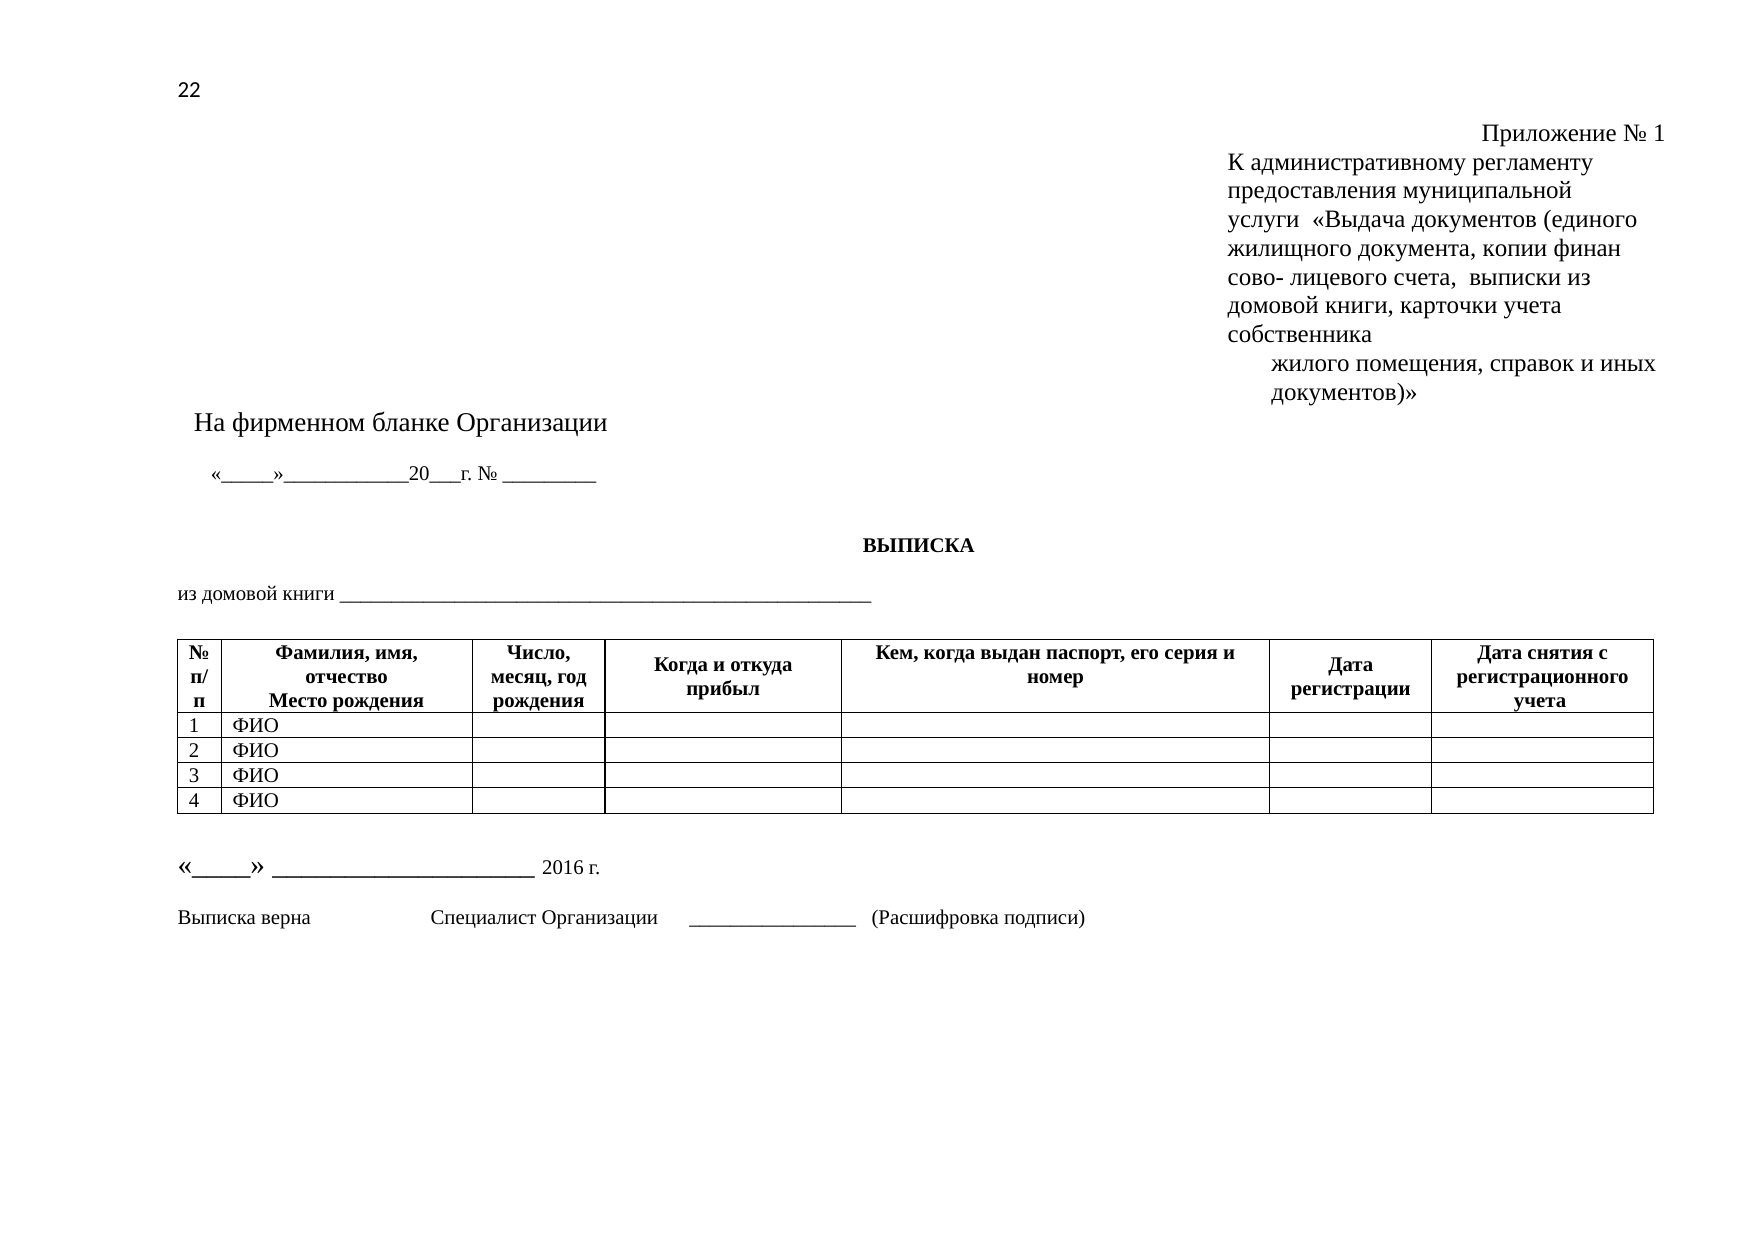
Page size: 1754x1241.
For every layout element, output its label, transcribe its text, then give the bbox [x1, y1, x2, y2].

table_header [658, 406, 776, 509]
table_header Фамилия, имя, отчество Место рождения [222, 640, 472, 712]
table_header [776, 406, 1174, 509]
table_cell ФИО [222, 763, 472, 787]
text документов)» [709, 377, 1665, 406]
table_cell [473, 713, 604, 737]
table_cell [1432, 788, 1653, 812]
text домовой книги, карточки учета [709, 291, 1665, 319]
text сово- лицевого счета, выписки из [709, 262, 1665, 291]
table_cell [606, 763, 841, 787]
table_header Кем, когда выдан паспорт, его серия и номер [842, 640, 1269, 712]
text предоставления муниципальной [709, 176, 1665, 204]
table_cell [842, 788, 1269, 812]
table_cell ФИО [222, 713, 472, 737]
text собственника [709, 319, 1665, 348]
table_header Дата снятия с регистрационного учета [1432, 640, 1653, 712]
table_cell [473, 788, 604, 812]
table_cell [1270, 763, 1431, 787]
table_cell 3 [178, 763, 221, 787]
table_cell [1432, 738, 1653, 762]
text услуги «Выдача документов (единого [709, 204, 1665, 233]
table_cell [606, 788, 841, 812]
table_cell 1 [178, 713, 221, 737]
table_cell [1432, 763, 1653, 787]
table_cell [842, 763, 1269, 787]
text жилищного документа, копии финан [709, 233, 1665, 262]
table_cell [1270, 788, 1431, 812]
text К административному регламенту [709, 147, 1665, 176]
text «____» __________________ 2016 г. [177, 847, 1665, 881]
text из домовой книги ___________________________________________________ [177, 581, 1665, 605]
table_header Когда и откуда прибыл [606, 640, 841, 712]
table_cell [1270, 738, 1431, 762]
table_cell [842, 738, 1269, 762]
table_cell [1270, 713, 1431, 737]
table_cell 2 [178, 738, 221, 762]
table_header На фирменном бланке Организации «_____»____________20___г. № _________ [144, 406, 657, 509]
table_cell [1432, 713, 1653, 737]
table_cell [473, 738, 604, 762]
table_cell ФИО [222, 738, 472, 762]
text ВЫПИСКА [177, 533, 1665, 557]
table_header Число, месяц, год рождения [473, 640, 604, 712]
table_header № п/п [178, 640, 221, 712]
text Выписка верна Специалист Организации ________________ (Расшифровка подписи) [177, 904, 1665, 929]
text жилого помещения, справок и иных [709, 348, 1665, 377]
table_cell [606, 738, 841, 762]
table_cell 4 [178, 788, 221, 812]
table_cell ФИО [222, 788, 472, 812]
table_header Дата регистрации [1270, 640, 1431, 712]
table_cell [606, 713, 841, 737]
table_cell [473, 763, 604, 787]
table_cell [842, 713, 1269, 737]
text Приложение № 1 [709, 118, 1665, 147]
